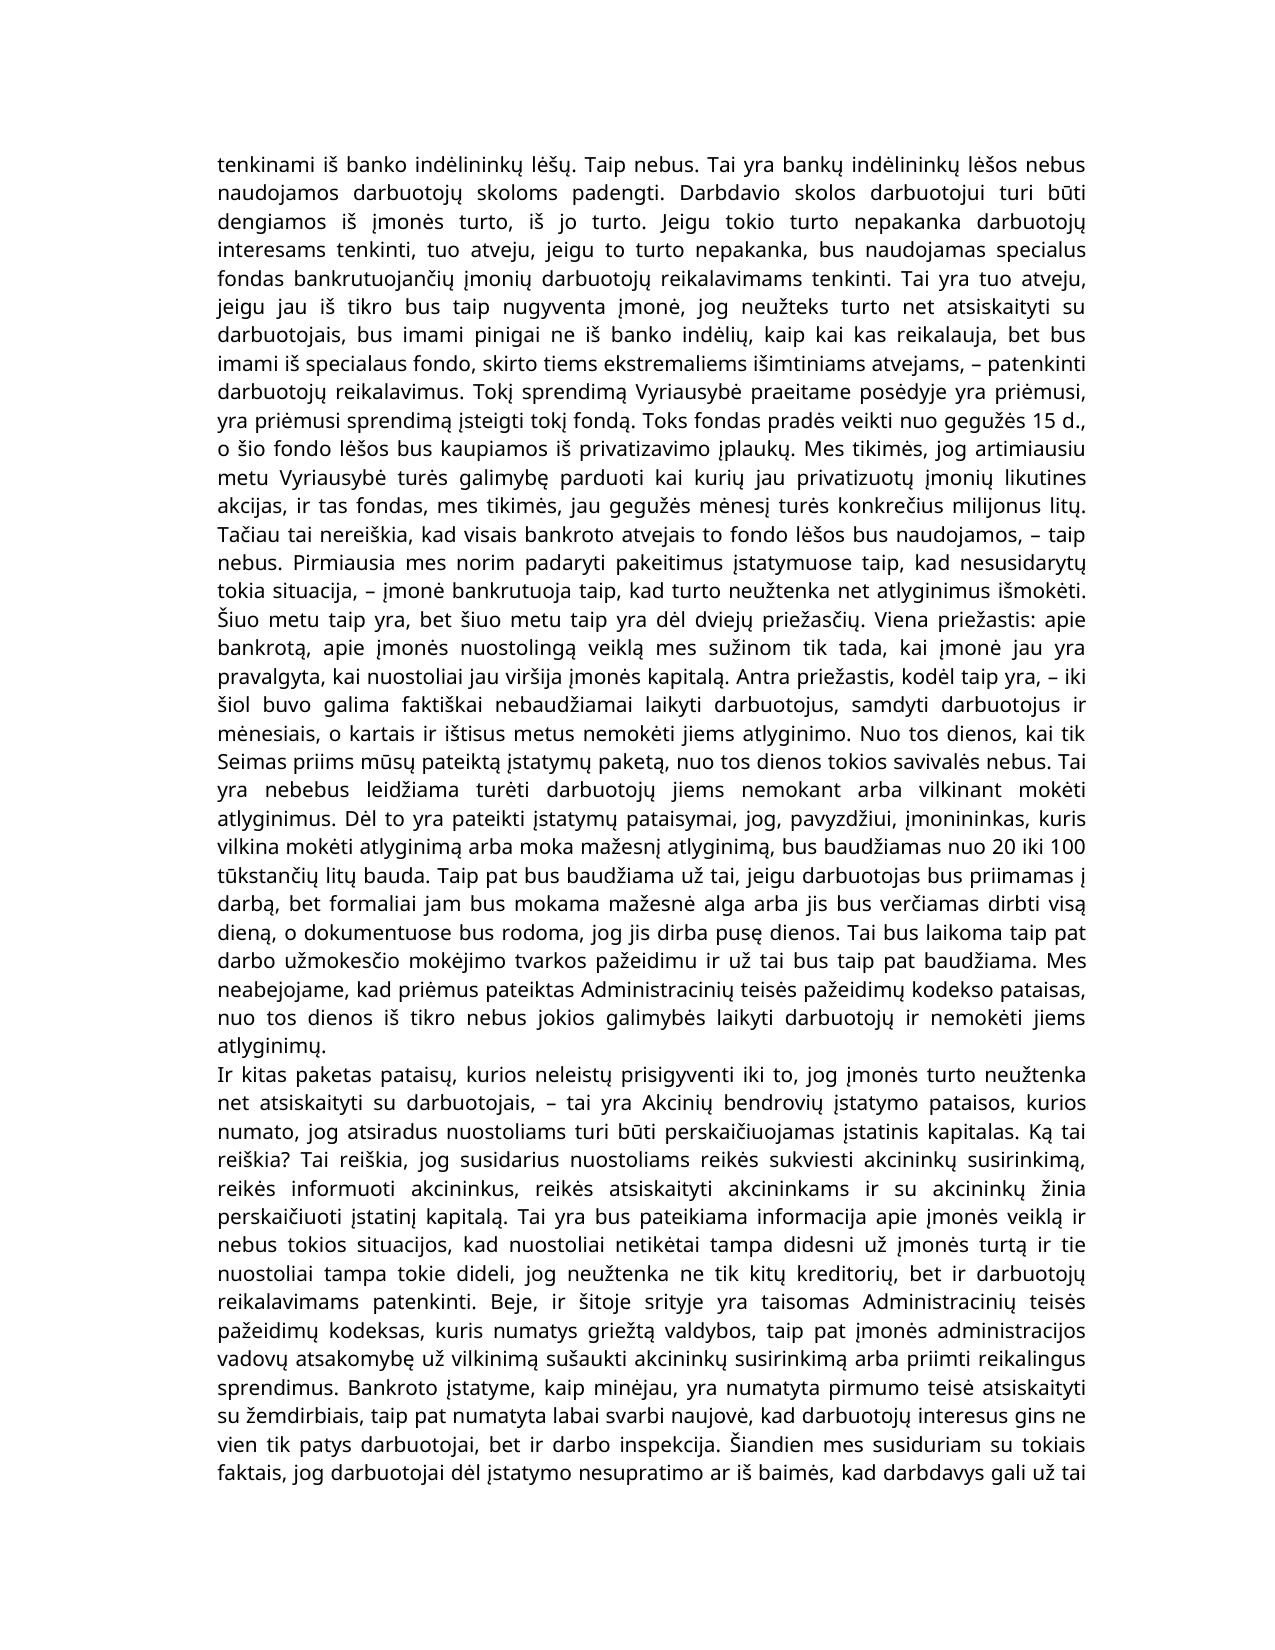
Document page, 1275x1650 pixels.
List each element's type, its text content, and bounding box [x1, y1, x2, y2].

text tenkinami iš banko indėlininkų lėšų. Taip nebus. Tai yra bankų indėlininkų lėšos nebus naudojamos darbuotojų skoloms padengti. Darbdavio skolos darbuotojui turi būti dengiamos iš įmonės turto, iš jo turto. Jeigu tokio turto nepakanka darbuotojų interesams tenkinti, tuo atveju, jeigu to turto nepakanka, bus naudojamas specialus fondas bankrutuojančių įmonių darbuotojų reikalavimams tenkinti. Tai yra tuo atveju, jeigu jau iš tikro bus taip nugyventa įmonė, jog neužteks turto net atsiskaityti su darbuotojais, bus imami pinigai ne iš banko indėlių, kaip kai kas reikalauja, bet bus imami iš specialaus fondo, skirto tiems ekstremaliems išimtiniams atvejams, – patenkinti darbuotojų reikalavimus. Tokį sprendimą Vyriausybė praeitame posėdyje yra priėmusi, yra priėmusi sprendimą įsteigti tokį fondą. Toks fondas pradės veikti nuo gegužės 15 d., o šio fondo lėšos bus kaupiamos iš privatizavimo įplaukų. Mes tikimės, jog artimiausiu metu Vyriausybė turės galimybę parduoti kai kurių jau privatizuotų įmonių likutines akcijas, ir tas fondas, mes tikimės, jau gegužės mėnesį turės konkrečius milijonus litų. Tačiau tai nereiškia, kad visais bankroto atvejais to fondo lėšos bus naudojamos, – taip nebus. Pirmiausia mes norim padaryti pakeitimus įstatymuose taip, kad nesusidarytų tokia situacija, – įmonė bankrutuoja taip, kad turto neužtenka net atlyginimus išmokėti. Šiuo metu taip yra, bet šiuo metu taip yra dėl dviejų priežasčių. Viena priežastis: apie bankrotą, apie įmonės nuostolingą veiklą mes sužinom tik tada, kai įmonė jau yra pravalgyta, kai nuostoliai jau viršija įmonės kapitalą. Antra priežastis, kodėl taip yra, – iki šiol buvo galima faktiškai nebaudžiamai laikyti darbuotojus, samdyti darbuotojus ir mėnesiais, o kartais ir ištisus metus nemokėti jiems atlyginimo. Nuo tos dienos, kai tik Seimas priims mūsų pateiktą įstatymų paketą, nuo tos dienos tokios savivalės nebus. Tai yra nebebus leidžiama turėti darbuotojų jiems nemokant arba vilkinant mokėti atlyginimus. Dėl to yra pateikti įstatymų pataisymai, jog, pavyzdžiui, įmonininkas, kuris vilkina mokėti atlyginimą arba moka mažesnį atlyginimą, bus baudžiamas nuo 20 iki 100 tūkstančių litų bauda. Taip pat bus baudžiama už tai, jeigu darbuotojas bus priimamas į darbą, bet formaliai jam bus mokama mažesnė alga arba jis bus verčiamas dirbti visą dieną, o dokumentuose bus rodoma, jog jis dirba pusę dienos. Tai bus laikoma taip pat darbo užmokesčio mokėjimo tvarkos pažeidimu ir už tai bus taip pat baudžiama. Mes neabejojame, kad priėmus pateiktas Administracinių teisės pažeidimų kodekso pataisas, nuo tos dienos iš tikro nebus jokios galimybės laikyti darbuotojų ir nemokėti jiems atlyginimų. [217, 150, 1087, 1060]
text Ir kitas paketas pataisų, kurios neleistų prisigyventi iki to, jog įmonės turto neužtenka net atsiskaityti su darbuotojais, – tai yra Akcinių bendrovių įstatymo pataisos, kurios numato, jog atsiradus nuostoliams turi būti perskaičiuojamas įstatinis kapitalas. Ką tai reiškia? Tai reiškia, jog susidarius nuostoliams reikės sukviesti akcininkų susirinkimą, reikės informuoti akcininkus, reikės atsiskaityti akcininkams ir su akcininkų žinia perskaičiuoti įstatinį kapitalą. Tai yra bus pateikiama informacija apie įmonės veiklą ir nebus tokios situacijos, kad nuostoliai netikėtai tampa didesni už įmonės turtą ir tie nuostoliai tampa tokie dideli, jog neužtenka ne tik kitų kreditorių, bet ir darbuotojų reikalavimams patenkinti. Beje, ir šitoje srityje yra taisomas Administracinių teisės pažeidimų kodeksas, kuris numatys griežtą valdybos, taip pat įmonės administracijos vadovų atsakomybę už vilkinimą sušaukti akcininkų susirinkimą arba priimti reikalingus sprendimus. Bankroto įstatyme, kaip minėjau, yra numatyta pirmumo teisė atsiskaityti su žemdirbiais, taip pat numatyta labai svarbi naujovė, kad darbuotojų interesus gins ne vien tik patys darbuotojai, bet ir darbo inspekcija. Šiandien mes susiduriam su tokiais faktais, jog darbuotojai dėl įstatymo nesupratimo ar iš baimės, kad darbdavys gali už tai [217, 1060, 1087, 1487]
